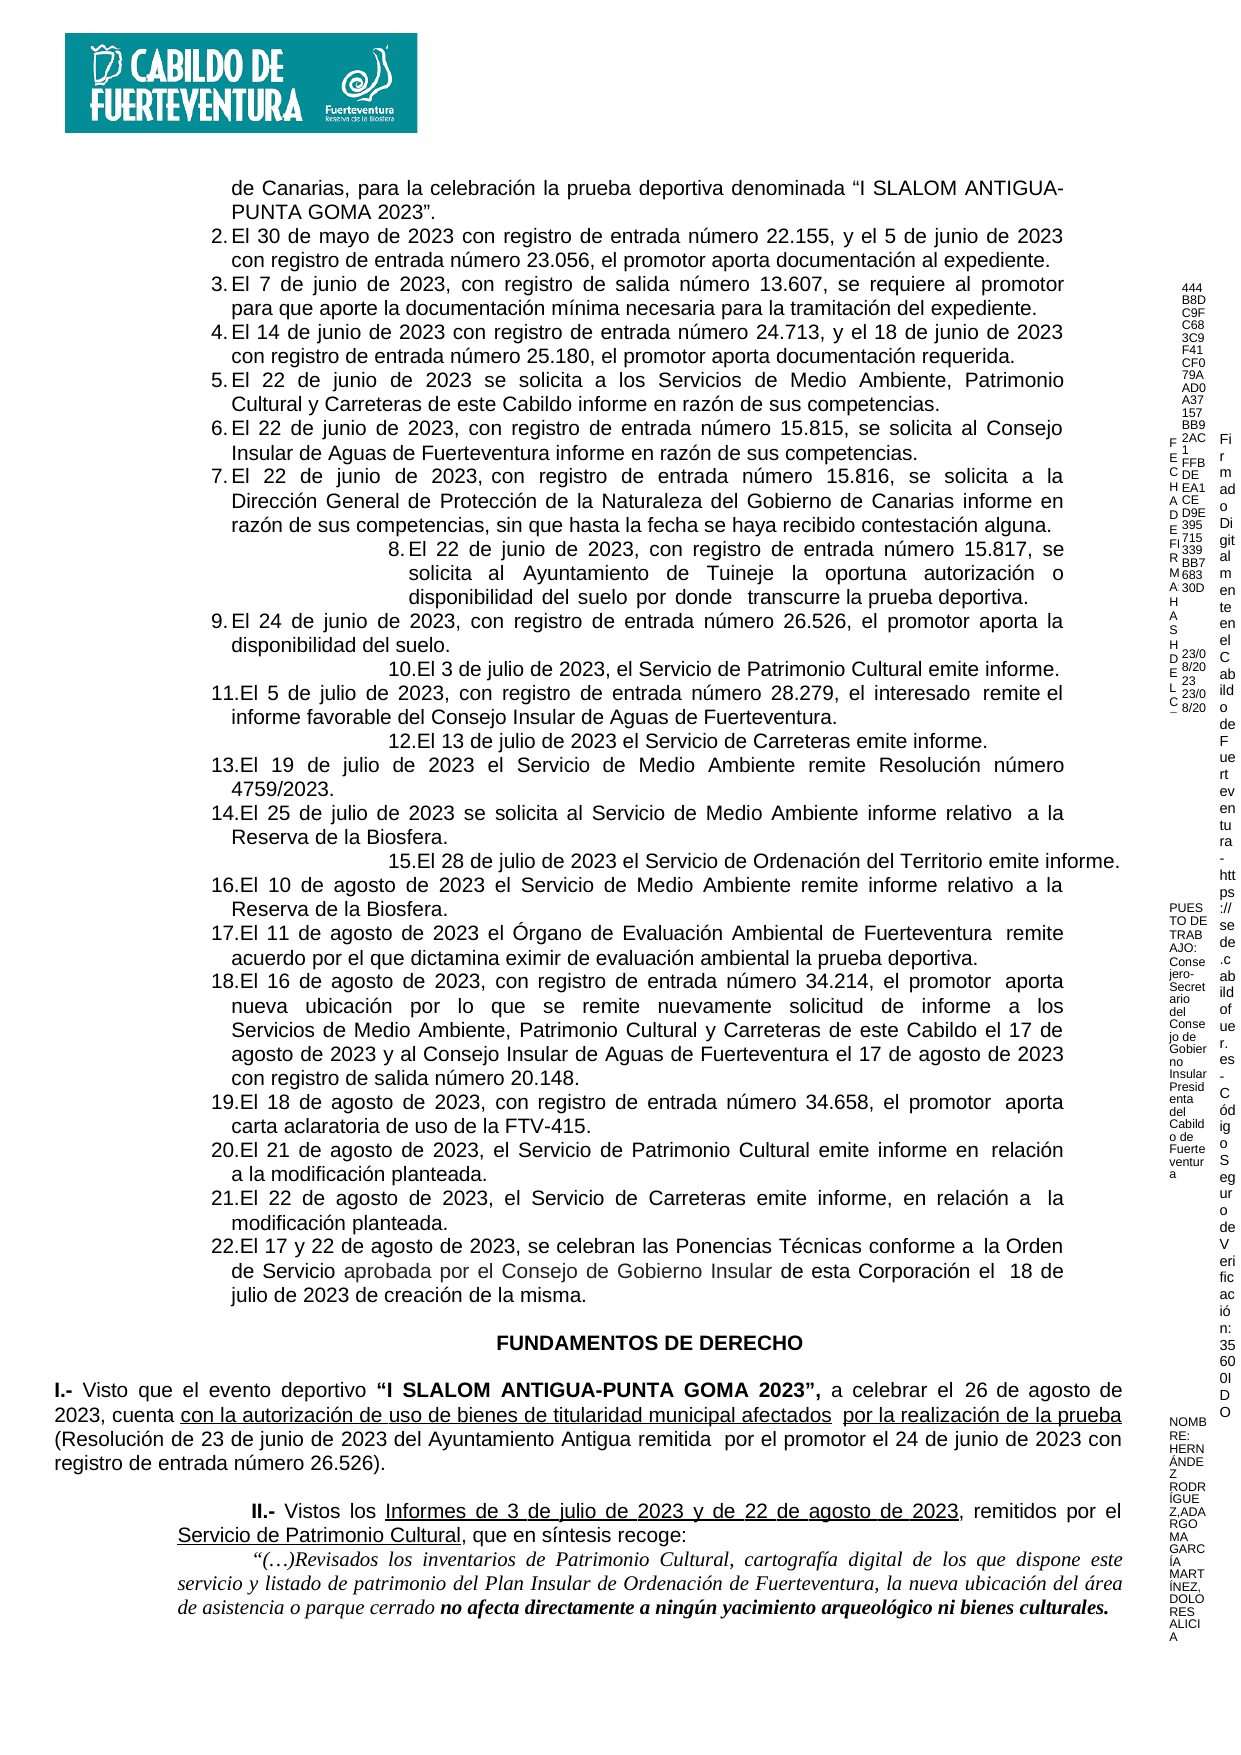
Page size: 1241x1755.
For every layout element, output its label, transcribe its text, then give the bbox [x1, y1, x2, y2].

subtitle I.- Visto que el evento deportivo “I SLALOM ANTIGUA-PUNTA GOMA 2023”, a celebrar el 26 de agosto de 2023, cuenta con la autorización de uso de bienes de titularidad municipal afectados por la realización de la prueba (Resolución de 23 de junio de 2023 del Ayuntamiento Antigua remitida por el promotor el 24 de junio de 2023 con registro de entrada número 26.526). [54, 1378, 1123, 1475]
list El 13 de julio de 2023 el Servicio de Carreteras emite informe. [388, 729, 1217, 753]
list El 21 de agosto de 2023, el Servicio de Patrimonio Cultural emite informe en relación a la modificación planteada. [211, 1138, 1064, 1186]
list El 22 de junio de 2023, con registro de entrada número 15.816, se solicita a la Dirección General de Protección de la Naturaleza del Gobierno de Canarias informe en razón de sus competencias, sin que hasta la fecha se haya recibido contestación alguna. [211, 464, 1064, 537]
list El 5 de julio de 2023, con registro de entrada número 28.279, el interesado remite el informe favorable del Consejo Insular de Aguas de Fuerteventura. [211, 681, 1064, 729]
list El 22 de junio de 2023 se solicita a los Servicios de Medio Ambiente, Patrimonio Cultural y Carreteras de este Cabildo informe en razón de sus competencias. [211, 368, 1064, 416]
list El 22 de junio de 2023, con registro de entrada número 15.817, se solicita al Ayuntamiento de Tuineje la oportuna autorización o disponibilidad del suelo por donde transcurre la prueba deportiva. [388, 537, 1064, 609]
subtitle [1167, 1415, 1209, 1652]
list El 17 y 22 de agosto de 2023, se celebran las Ponencias Técnicas conforme a la Orden de Servicio aprobada por el Consejo de Gobierno Insular de esta Corporación el 18 de julio de 2023 de creación de la misma. [211, 1234, 1064, 1307]
list 23/08/2023 [1182, 648, 1209, 688]
list El 11 de agosto de 2023 el Órgano de Evaluación Ambiental de Fuerteventura remite acuerdo por el que dictamina eximir de evaluación ambiental la prueba deportiva. [211, 921, 1064, 969]
list Consejero-Secretario del Consejo de Gobierno Insular Presidenta del Cabildo de Fuerteventura [1169, 956, 1207, 1181]
list El 22 de junio de 2023, con registro de entrada número 15.815, se solicita al Consejo Insular de Aguas de Fuerteventura informe en razón de sus competencias. [211, 416, 1064, 464]
text de Canarias, para la celebración la prueba deportiva denominada “I SLALOM ANTIGUA- PUNTA GOMA 2023”. [231, 176, 1064, 224]
list El 16 de agosto de 2023, con registro de entrada número 34.214, el promotor aporta nueva ubicación por lo que se remite nuevamente solicitud de informe a los Servicios de Medio Ambiente, Patrimonio Cultural y Carreteras de este Cabildo el 17 de agosto de 2023 y al Consejo Insular de Aguas de Fuerteventura el 17 de agosto de 2023 con registro de salida número 20.148. [211, 969, 1064, 1090]
list [1179, 280, 1209, 593]
text FUNDAMENTOS DE DERECHO [496, 1330, 804, 1354]
list El 22 de agosto de 2023, el Servicio de Carreteras emite informe, en relación a la modificación planteada. [211, 1186, 1064, 1234]
list [1167, 901, 1209, 1206]
list El 30 de mayo de 2023 con registro de entrada número 22.155, y el 5 de junio de 2023 con registro de entrada número 23.056, el promotor aporta documentación al expediente. [211, 224, 1064, 272]
text HERNÁNDEZ RODRÍGUEZ,ADARGOMA GARCÍA MARTÍNEZ, DOLORES ALICIA [1169, 1443, 1207, 1643]
list El 14 de junio de 2023 con registro de entrada número 24.713, y el 18 de junio de 2023 con registro de entrada número 25.180, el promotor aporta documentación requerida. [211, 320, 1064, 368]
list FECHA DE FIRMA: HASH DEL CERTIFICADO: [1169, 436, 1184, 713]
list El 3 de julio de 2023, el Servicio de Patrimonio Cultural emite informe. [388, 657, 1167, 681]
list 23/08/2023 [1182, 688, 1209, 714]
list El 25 de julio de 2023 se solicita al Servicio de Medio Ambiente informe relativo a la Reserva de la Biosfera. [211, 801, 1064, 849]
list 444B8DC9FC683C9F41CF079AAD0A37157BB92AC1 FFBDEEA1CED9E395715339BB768330D3CC2EDAE0 [1182, 282, 1207, 593]
text NOMBRE: [1169, 1416, 1209, 1443]
list PUESTO DE TRABAJO: [1169, 902, 1209, 955]
text II.- Vistos los Informes de 3 de julio de 2023 y de 22 de agosto de 2023, remitidos por el Servicio de Patrimonio Cultural, que en síntesis recoge: [177, 1498, 1123, 1547]
list El 24 de junio de 2023, con registro de entrada número 26.526, el promotor aporta la disponibilidad del suelo. [211, 609, 1063, 657]
list El 18 de agosto de 2023, con registro de entrada número 34.658, el promotor aporta carta aclaratoria de uso de la FTV-415. [211, 1090, 1064, 1138]
text “(…)Revisados los inventarios de Patrimonio Cultural, cartografía digital de los que dispone este servicio y listado de patrimonio del Plan Insular de Ordenación de Fuerteventura, la nueva ubicación del área de asistencia o parque cerrado no afecta directamente a ningún yacimiento arqueológico ni bienes culturales. [177, 1547, 1123, 1619]
list Firmado Digitalmente en el Cabildo de Fuerteventura - https://sede.cabildofuer.es - Código Seguro de Verificación: 35600IDOC2D9929234A4CA504AA2 [1219, 431, 1236, 1421]
list El 7 de junio de 2023, con registro de salida número 13.607, se requiere al promotor para que aporte la documentación mínima necesaria para la tramitación del expediente. [211, 272, 1064, 320]
list El 19 de julio de 2023 el Servicio de Medio Ambiente remite Resolución número 4759/2023. [211, 753, 1064, 801]
list El 10 de agosto de 2023 el Servicio de Medio Ambiente remite informe relativo a la Reserva de la Biosfera. [211, 873, 1064, 921]
list El 28 de julio de 2023 el Servicio de Ordenación del Territorio emite informe. [388, 849, 1217, 873]
